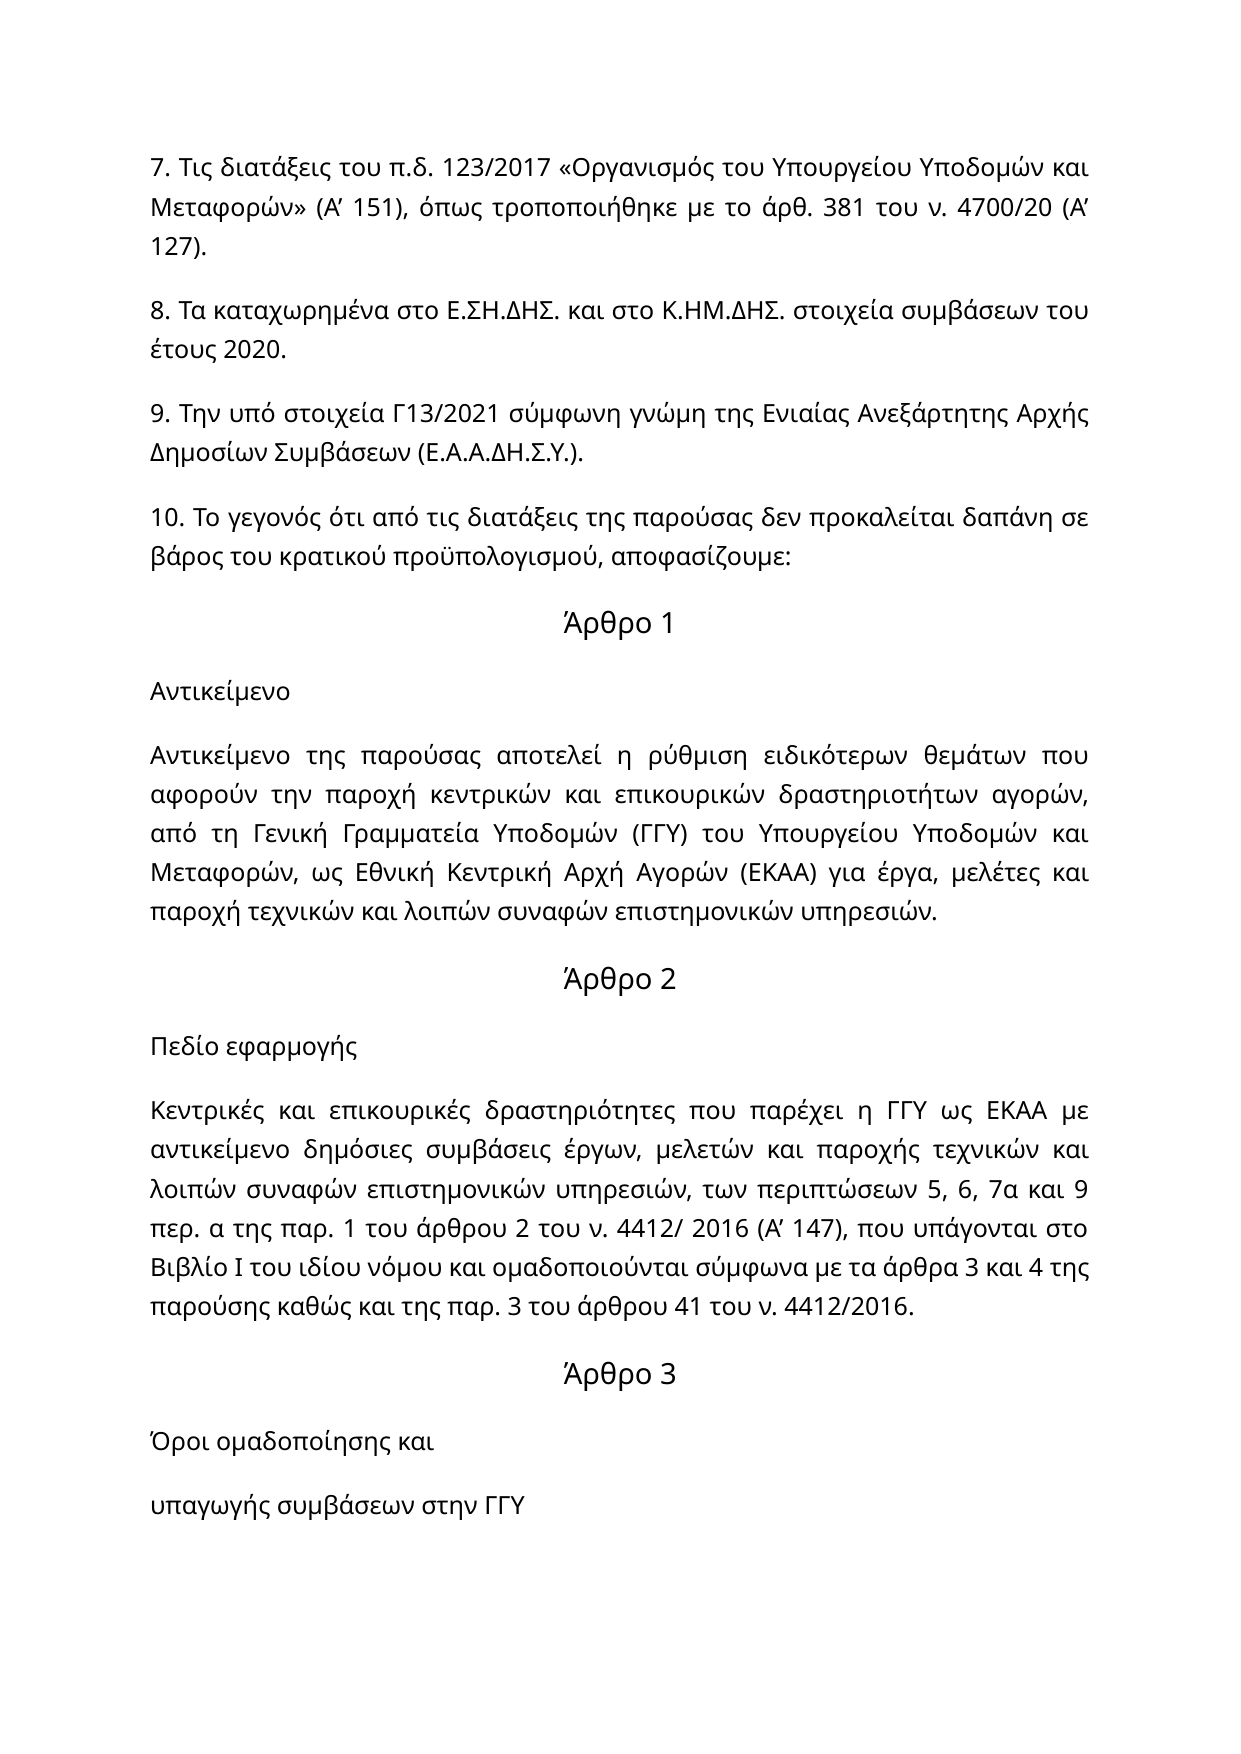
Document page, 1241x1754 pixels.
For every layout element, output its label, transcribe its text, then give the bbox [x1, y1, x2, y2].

text υπαγωγής συμβάσεων στην ΓΓΥ [150, 1488, 1090, 1522]
text 8. Τα καταχωρημένα στο Ε.ΣΗ.ΔΗΣ. και στο Κ.ΗΜ.ΔΗΣ. στοιχεία συμβάσεων του έτους 2020. [150, 292, 1090, 366]
subtitle Άρθρο 2 [150, 958, 1090, 998]
text 9. Την υπό στοιχεία Γ13/2021 σύμφωνη γνώμη της Ενιαίας Ανεξάρτητης Αρχής Δημοσίων Συμβάσεων (Ε.Α.Α.ΔΗ.Σ.Υ.). [150, 396, 1090, 469]
text Αντικείμενο [150, 673, 1090, 707]
subtitle Άρθρο 3 [150, 1353, 1090, 1393]
text Πεδίο εφαρμογής [150, 1029, 1090, 1063]
subtitle Άρθρο 1 [150, 602, 1090, 642]
text Κεντρικές και επικουρικές δραστηριότητες που παρέχει η ΓΓΥ ως ΕΚΑΑ με αντικείμενο δημόσιες συμβάσεις έργων, μελετών και παροχής τεχνικών και λοιπών συναφών επιστημονικών υπηρεσιών, των περιπτώσεων 5, 6, 7α και 9 περ. α της παρ. 1 του άρθρου 2 του ν. 4412/ 2016 (Α’ 147), που υπάγονται στο Βιβλίο Ι του ιδίου νόμου και ομαδοποιούνται σύμφωνα με τα άρθρα 3 και 4 της παρούσης καθώς και της παρ. 3 του άρθρου 41 του ν. 4412/2016. [150, 1093, 1090, 1323]
text Όροι ομαδοποίησης και [150, 1423, 1090, 1458]
text 10. Το γεγονός ότι από τις διατάξεις της παρούσας δεν προκαλείται δαπάνη σε βάρος του κρατικού προϋπολογισμού, αποφασίζουμε: [150, 499, 1090, 572]
text Αντικείμενο της παρούσας αποτελεί η ρύθμιση ειδικότερων θεμάτων που αφορούν την παροχή κεντρικών και επικουρικών δραστηριοτήτων αγορών, από τη Γενική Γραμματεία Υποδομών (ΓΓΥ) του Υπουργείου Υποδομών και Μεταφορών, ως Εθνική Κεντρική Αρχή Αγορών (ΕΚΑΑ) για έργα, μελέτες και παροχή τεχνικών και λοιπών συναφών επιστημονικών υπηρεσιών. [150, 737, 1090, 928]
text 7. Τις διατάξεις του π.δ. 123/2017 «Οργανισμός του Υπουργείου Υποδομών και Μεταφορών» (Α’ 151), όπως τροποποιήθηκε με το άρθ. 381 του ν. 4700/20 (Α’ 127). [150, 150, 1090, 262]
